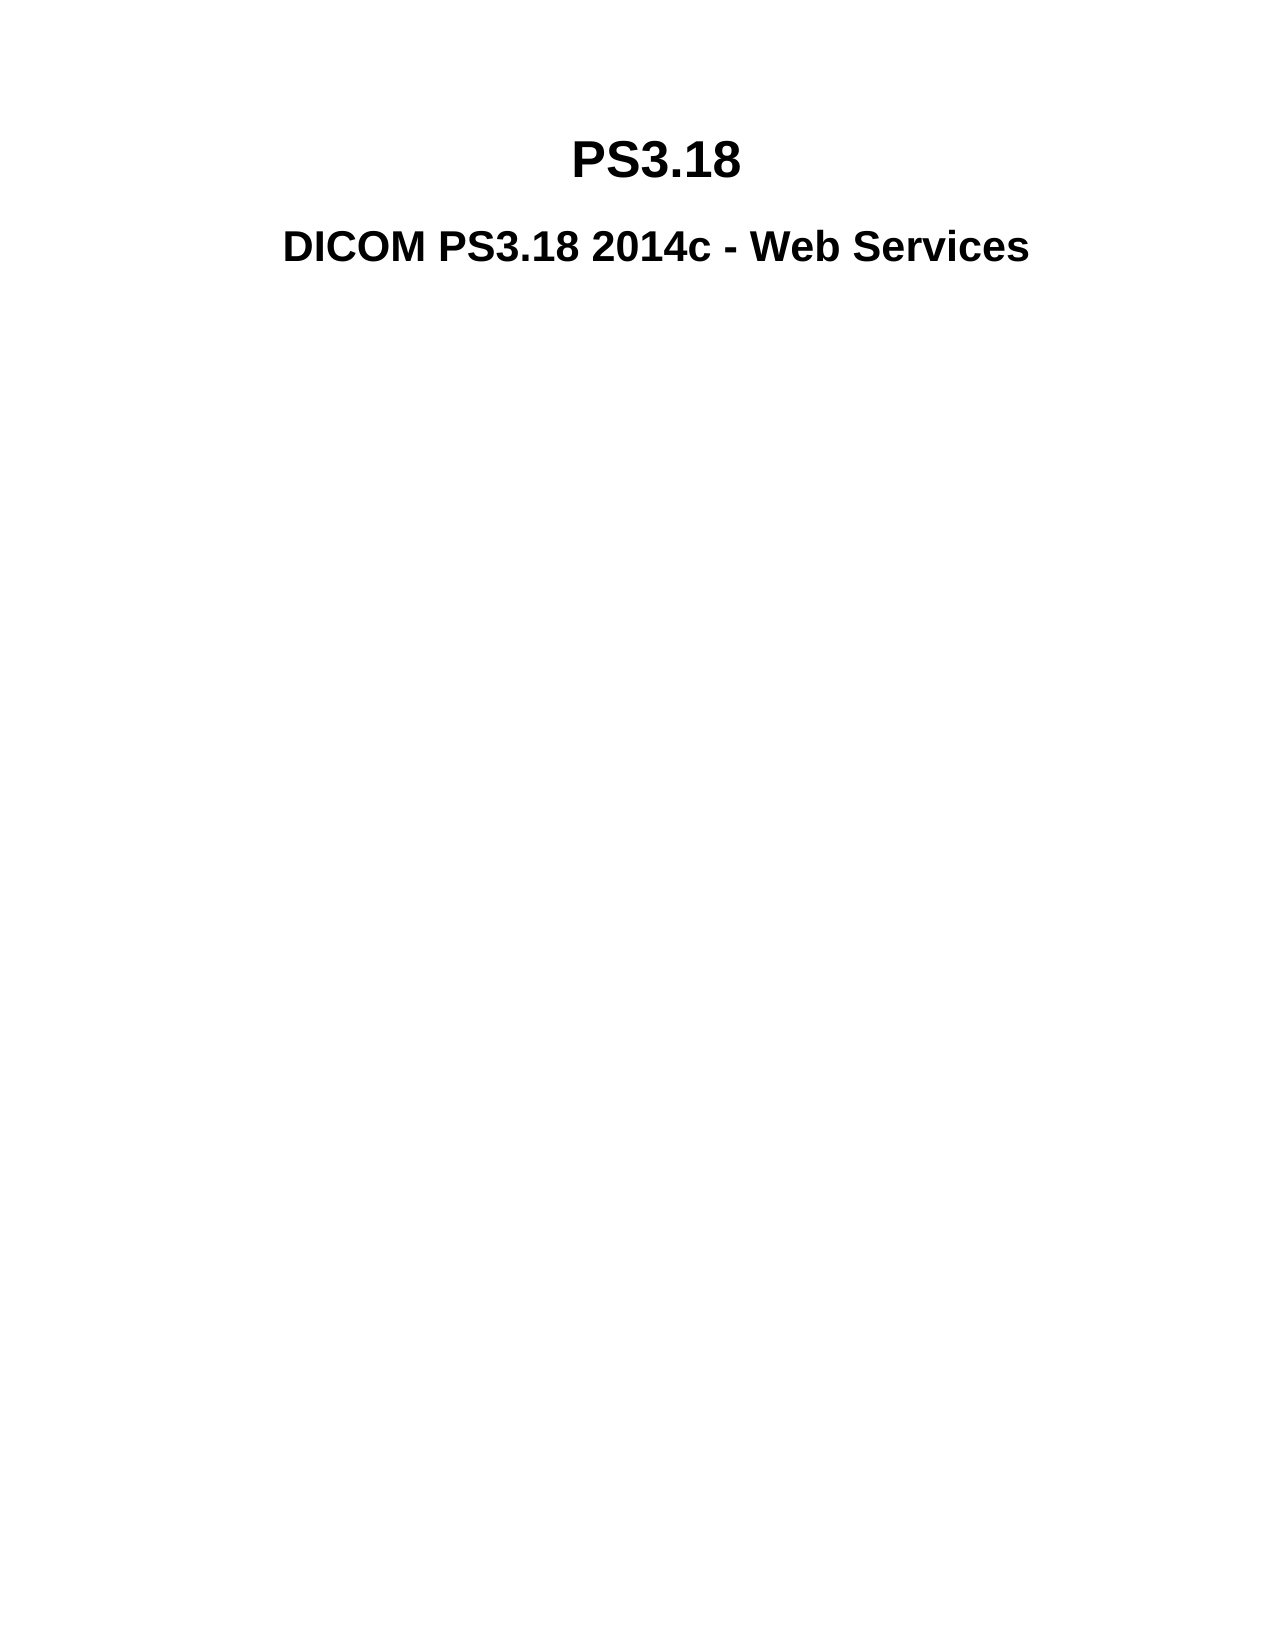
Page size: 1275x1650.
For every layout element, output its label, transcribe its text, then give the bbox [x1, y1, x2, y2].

text DICOM PS3.18 2014c - Web Services [112, 221, 1200, 271]
text PS3.18 [112, 129, 1200, 188]
